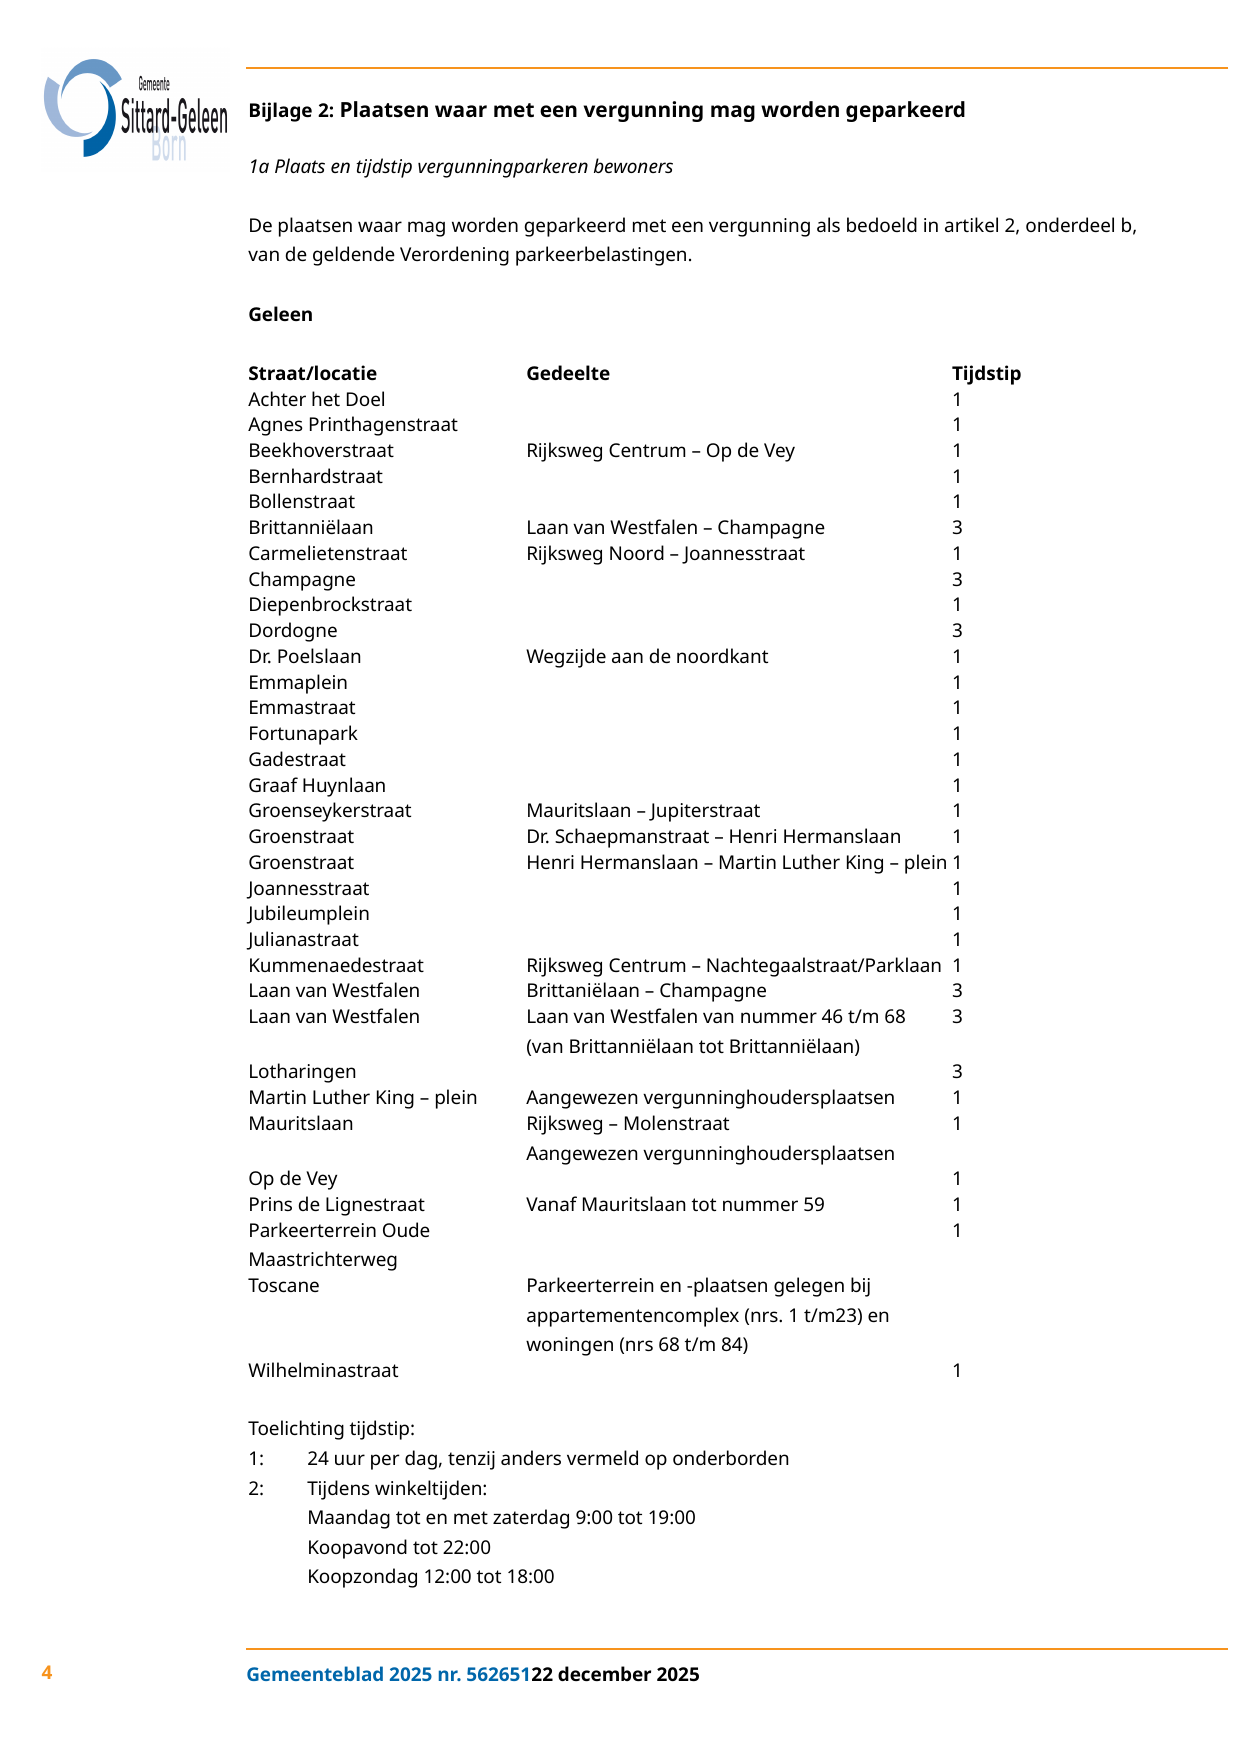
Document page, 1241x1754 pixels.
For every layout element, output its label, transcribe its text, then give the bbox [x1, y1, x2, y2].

table_cell Vanaf Mauritslaan tot nummer 59 [526, 1191, 952, 1217]
picture [41, 47, 231, 172]
table_cell Groenstraat [248, 849, 526, 875]
table_cell 1 [952, 412, 1152, 437]
table_cell Rijksweg Centrum – Op de Vey [526, 437, 952, 463]
table_cell [526, 463, 952, 489]
table_cell 1 [952, 592, 1152, 617]
table_cell 1 [952, 875, 1152, 900]
table_cell Op de Vey [248, 1165, 526, 1191]
table_cell Mauritslaan [248, 1110, 526, 1165]
table_cell Rijksweg Centrum – Nachtegaalstraat/Parklaan [526, 952, 952, 978]
table_cell [526, 386, 952, 412]
text De plaatsen waar mag worden geparkeerd met een vergunning als bedoeld in artikel 2, onderdeel b, van de geldende Verordening parkeerbelastingen. [248, 212, 1152, 267]
table_cell 1 [952, 386, 1152, 412]
table_cell Julianastraat [248, 926, 526, 952]
table_cell 1 [952, 1165, 1152, 1191]
table_cell 1 [952, 540, 1152, 566]
table_cell 3 [952, 1059, 1152, 1084]
table_cell Emmastraat [248, 695, 526, 720]
table_cell Parkeerterrein Oude Maastrichterweg [248, 1217, 526, 1272]
table_cell 3 [952, 515, 1152, 540]
table_cell 1 [952, 952, 1152, 978]
list Koopavond tot 22:00 [248, 1534, 1152, 1560]
table_cell 1 [952, 463, 1152, 489]
list Koopzondag 12:00 tot 18:00 [248, 1563, 1152, 1589]
table_cell 1 [952, 849, 1152, 875]
table_cell Champagne [248, 566, 526, 592]
table_cell Diepenbrockstraat [248, 592, 526, 617]
table_cell Gadestraat [248, 746, 526, 772]
table_cell Joannesstraat [248, 875, 526, 900]
table_cell Emmaplein [248, 669, 526, 694]
text Bijlage 2: Plaatsen waar met een vergunning mag worden geparkeerd [248, 95, 1152, 123]
table_cell Bollenstraat [248, 489, 526, 514]
table_cell [526, 1217, 952, 1272]
table_header Straat/locatie [248, 360, 526, 386]
table_cell [526, 900, 952, 926]
table_cell Groenstraat [248, 823, 526, 849]
list Maandag tot en met zaterdag 9:00 tot 19:00 [248, 1504, 1152, 1530]
table_cell 3 [952, 618, 1152, 643]
table_cell Laan van Westfalen [248, 1003, 526, 1059]
table_cell Carmelietenstraat [248, 540, 526, 566]
table_cell [526, 1059, 952, 1084]
table_cell Laan van Westfalen – Champagne [526, 515, 952, 540]
table_cell [526, 592, 952, 617]
list 24 uur per dag, tenzij anders vermeld op onderborden [248, 1445, 1152, 1471]
table_cell [526, 926, 952, 952]
table_cell 1 [952, 695, 1152, 720]
table_cell Mauritslaan – Jupiterstraat [526, 798, 952, 823]
table_cell [526, 720, 952, 746]
table_cell Lotharingen [248, 1059, 526, 1084]
table_cell 1 [952, 772, 1152, 797]
table_cell Laan van Westfalen van nummer 46 t/m 68 (van Brittanniëlaan tot Brittanniëlaan) [526, 1003, 952, 1059]
table_cell Dr. Poelslaan [248, 643, 526, 669]
table_cell [526, 566, 952, 592]
table_cell Brittaniëlaan – Champagne [526, 978, 952, 1003]
table_cell Agnes Printhagenstraat [248, 412, 526, 437]
table_cell 1 [952, 1191, 1152, 1217]
table_cell Toscane [248, 1272, 526, 1357]
table_cell [526, 1165, 952, 1191]
table_cell [526, 746, 952, 772]
table_cell 1 [952, 1110, 1152, 1165]
table_cell 1 [952, 926, 1152, 952]
table_cell 1 [952, 823, 1152, 849]
table_cell 1 [952, 1084, 1152, 1110]
table_cell 3 [952, 1003, 1152, 1059]
table_cell Aangewezen vergunninghoudersplaatsen [526, 1084, 952, 1110]
table_cell [526, 412, 952, 437]
table_cell Groenseykerstraat [248, 798, 526, 823]
table_cell Dordogne [248, 618, 526, 643]
table_cell 1 [952, 900, 1152, 926]
table_cell 1 [952, 669, 1152, 694]
table_cell Bernhardstraat [248, 463, 526, 489]
table_cell [952, 1272, 1152, 1357]
table_cell Parkeerterrein en -plaatsen gelegen bij appartementencomplex (nrs. 1 t/m23) en woningen (nrs 68 t/m 84) [526, 1272, 952, 1357]
table_cell 1 [952, 437, 1152, 463]
table_cell [526, 695, 952, 720]
table_cell Wegzijde aan de noordkant [526, 643, 952, 669]
table_header Gedeelte [526, 360, 952, 386]
table_cell [526, 772, 952, 797]
table_cell 3 [952, 566, 1152, 592]
table_cell [526, 875, 952, 900]
table_header Tijdstip [952, 360, 1152, 386]
text Toelichting tijdstip: [248, 1416, 1152, 1441]
table_cell Brittanniëlaan [248, 515, 526, 540]
table_cell 1 [952, 720, 1152, 746]
table_cell 1 [952, 643, 1152, 669]
table_cell Dr. Schaepmanstraat – Henri Hermanslaan [526, 823, 952, 849]
table_cell Martin Luther King – plein [248, 1084, 526, 1110]
table_cell Wilhelminastraat [248, 1357, 526, 1383]
table_cell Rijksweg Noord – Joannesstraat [526, 540, 952, 566]
table_cell [526, 489, 952, 514]
table_cell Laan van Westfalen [248, 978, 526, 1003]
table_cell 1 [952, 489, 1152, 514]
table_cell 1 [952, 798, 1152, 823]
table_cell Achter het Doel [248, 386, 526, 412]
text 1a Plaats en tijdstip vergunningparkeren bewoners [248, 153, 1152, 179]
table_cell [526, 618, 952, 643]
table_cell 1 [952, 1217, 1152, 1272]
table_cell Rijksweg – Molenstraat Aangewezen vergunninghoudersplaatsen [526, 1110, 952, 1165]
table_cell [526, 1357, 952, 1383]
table_cell Jubileumplein [248, 900, 526, 926]
table_cell Beekhoverstraat [248, 437, 526, 463]
table_cell Henri Hermanslaan – Martin Luther King – plein [526, 849, 952, 875]
table_cell Graaf Huynlaan [248, 772, 526, 797]
text Geleen [248, 301, 1152, 327]
list Tijdens winkeltijden: [248, 1475, 1152, 1501]
table_cell Prins de Lignestraat [248, 1191, 526, 1217]
table_cell Kummenaedestraat [248, 952, 526, 978]
table_cell 1 [952, 746, 1152, 772]
table_cell 1 [952, 1357, 1152, 1383]
table_cell Fortunapark [248, 720, 526, 746]
table_cell 3 [952, 978, 1152, 1003]
table_cell [526, 669, 952, 694]
